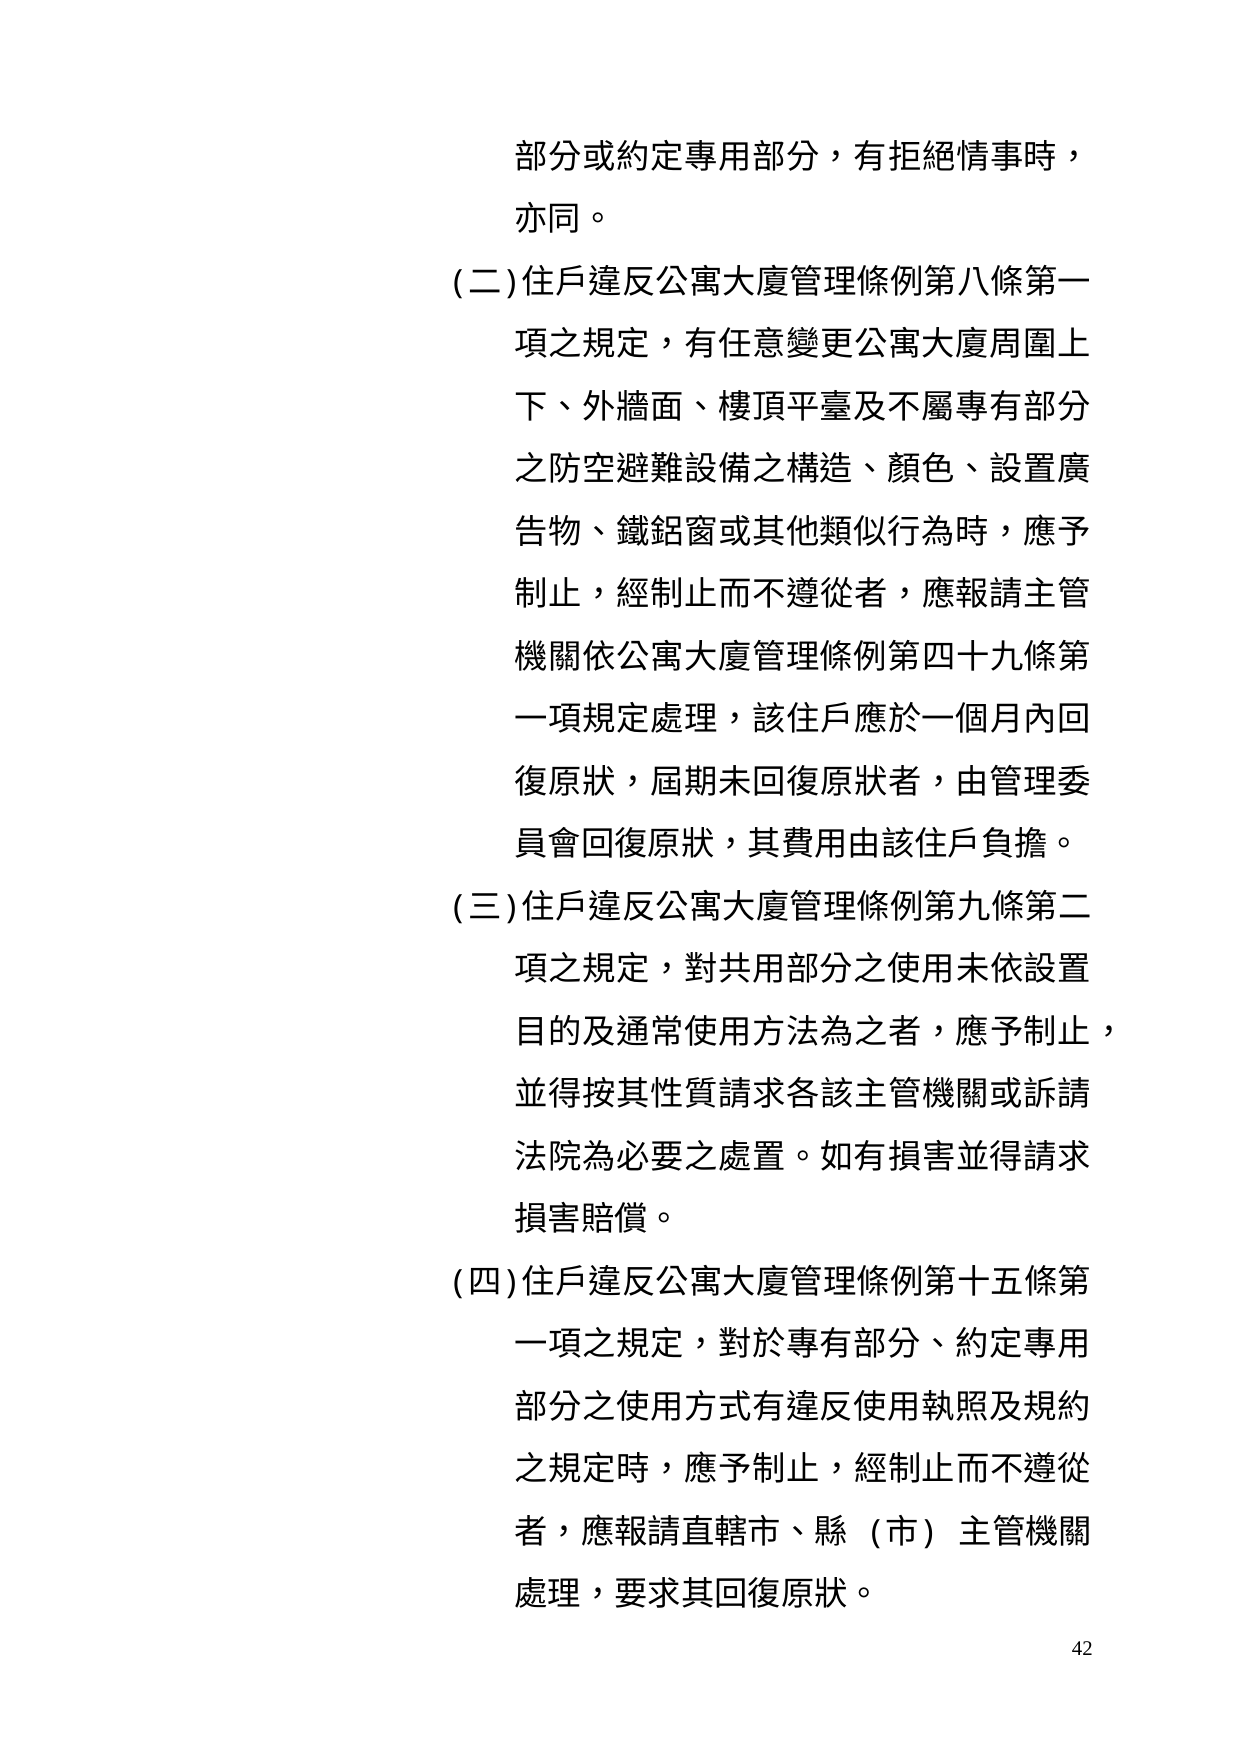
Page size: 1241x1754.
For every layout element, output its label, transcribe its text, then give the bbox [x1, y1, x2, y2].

text (一)住戶違反公寓大廈管理條例第六條第一項之規定，於維護、修繕專有部分、約定專用部分或行使權利時，有妨害其他住戶之安寧、安全及衛生情事；於他住戶維護、修繕專有部分、約定專用部分或設置管線，必須進入或使用其專有部分或約定專用部分時，有拒絕情事；於維護、修繕專有部分、約定專用部分或設置管線，必須使用共用部分時，應經管理負責人或管理委員會之同意後為之；經協調仍不履行時，得按其性質請求各該主管機關或訴請法院為必要之處置。管理委員會本身於維護、修繕共用部分或設置管線必須進入或使用該住戶專有部分或約定專用部分，有拒絕情事時，亦同。 [448, 112, 1092, 237]
text (二)住戶違反公寓大廈管理條例第八條第一項之規定，有任意變更公寓大廈周圍上下、外牆面、樓頂平臺及不屬專有部分之防空避難設備之構造、顏色、設置廣告物、鐵鋁窗或其他類似行為時，應予制止，經制止而不遵從者，應報請主管機關依公寓大廈管理條例第四十九條第一項規定處理，該住戶應於一個月內回復原狀，屆期未回復原狀者，由管理委員會回復原狀，其費用由該住戶負擔。 [448, 237, 1092, 862]
text (三)住戶違反公寓大廈管理條例第九條第二項之規定，對共用部分之使用未依設置目的及通常使用方法為之者，應予制止，並得按其性質請求各該主管機關或訴請法院為必要之處置。如有損害並得請求損害賠償。 [448, 862, 1092, 1237]
text (四)住戶違反公寓大廈管理條例第十五條第一項之規定，對於專有部分、約定專用部分之使用方式有違反使用執照及規約之規定時，應予制止，經制止而不遵從者，應報請直轄市、縣 (市) 主管機關處理，要求其回復原狀。 [448, 1237, 1092, 1612]
